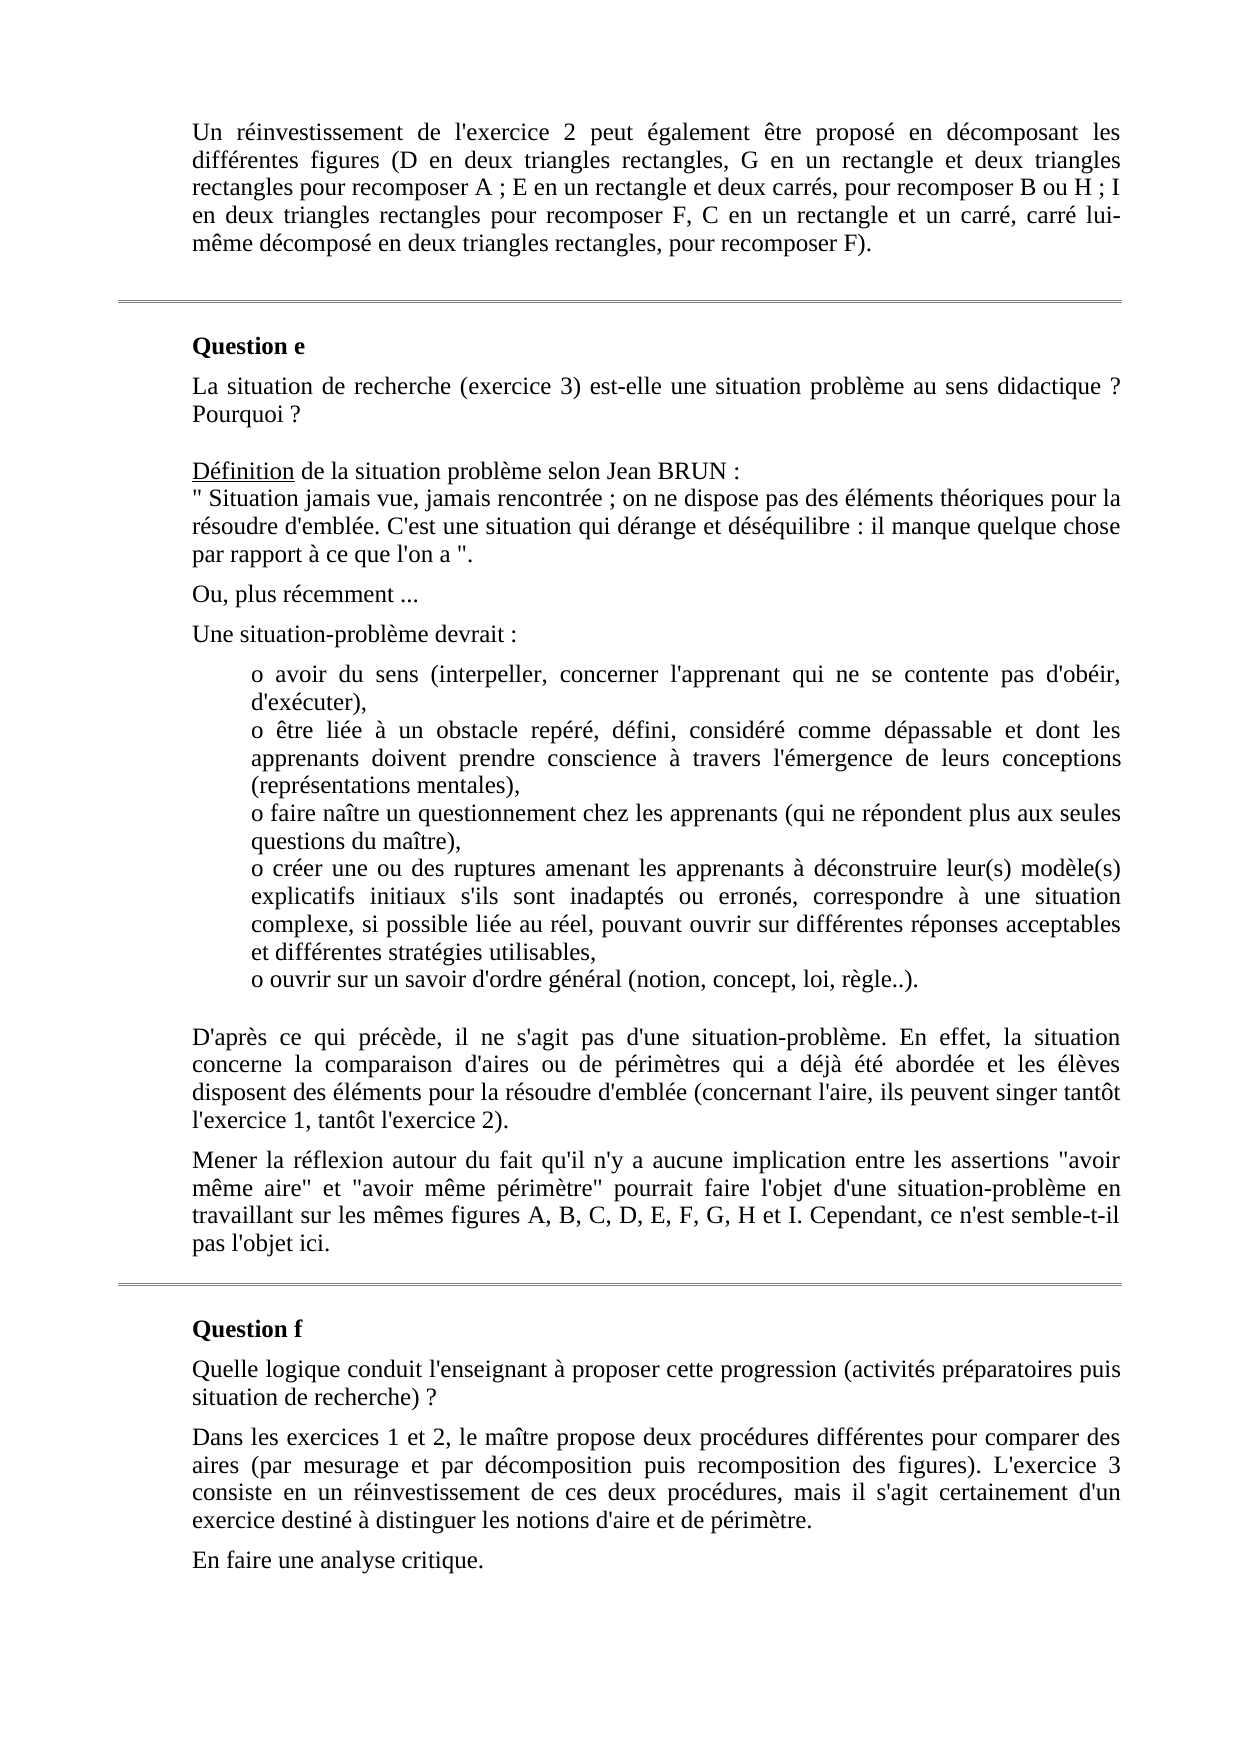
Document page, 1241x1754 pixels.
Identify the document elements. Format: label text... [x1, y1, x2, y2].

list o avoir du sens (interpeller, concerner l'apprenant qui ne se contente pas d'obéir, d'exécuter), [221, 661, 1122, 716]
subtitle La situation de recherche (exercice 3) est-elle une situation problème au sens didactique ? Pourquoi ? [162, 372, 1122, 427]
list o créer une ou des ruptures amenant les apprenants à déconstruire leur(s) modèle(s) explicatifs initiaux s'ils sont inadaptés ou erronés, correspondre à une situation complexe, si possible liée au réel, pouvant ouvrir sur différentes réponses acceptables et différentes stratégies utilisables, [221, 854, 1122, 965]
list Définition de la situation problème selon Jean BRUN : [162, 457, 1122, 484]
list Ou, plus récemment ... [162, 580, 1122, 608]
list Une situation-problème devrait : [162, 620, 1122, 648]
list Mener la réflexion autour du fait qu'il n'y a aucune implication entre les assertions "avoir même aire" et "avoir même périmètre" pourrait faire l'objet d'une situation-problème en travaillant sur les mêmes figures A, B, C, D, E, F, G, H et I. Cependant, ce n'est semble-t-il pas l'objet ici. [162, 1146, 1122, 1257]
subtitle Un réinvestissement de l'exercice 2 peut également être proposé en décomposant les différentes figures (D en deux triangles rectangles, G en un rectangle et deux triangles rectangles pour recomposer A ; E en un rectangle et deux carrés, pour recomposer B ou H ; I en deux triangles rectangles pour recomposer F, C en un rectangle et un carré, carré lui-même décomposé en deux triangles rectangles, pour recomposer F). [162, 118, 1122, 257]
list o être liée à un obstacle repéré, défini, considéré comme dépassable et dont les apprenants doivent prendre conscience à travers l'émergence de leurs conceptions (représentations mentales), [221, 716, 1122, 799]
list D'après ce qui précède, il ne s'agit pas d'une situation-problème. En effet, la situation concerne la comparaison d'aires ou de périmètres qui a déjà été abordée et les élèves disposent des éléments pour la résoudre d'emblée (concernant l'aire, ils peuvent singer tantôt l'exercice 1, tantôt l'exercice 2). [162, 1023, 1122, 1133]
list En faire une analyse critique. [162, 1546, 1122, 1574]
list Dans les exercices 1 et 2, le maître propose deux procédures différentes pour comparer des aires (par mesurage et par décomposition puis recomposition des figures). L'exercice 3 consiste en un réinvestissement de ces deux procédures, mais il s'agit certainement d'un exercice destiné à distinguer les notions d'aire et de périmètre. [162, 1423, 1122, 1534]
list Question f [162, 1315, 1122, 1343]
list o ouvrir sur un savoir d'ordre général (notion, concept, loi, règle..). [221, 965, 1122, 993]
list o faire naître un questionnement chez les apprenants (qui ne répondent plus aux seules questions du maître), [221, 799, 1122, 854]
list " Situation jamais vue, jamais rencontrée ; on ne dispose pas des éléments théoriques pour la résoudre d'emblée. C'est une situation qui dérange et déséquilibre : il manque quelque chose par rapport à ce que l'on a ". [162, 484, 1122, 568]
list Question e [162, 332, 1122, 359]
list Quelle logique conduit l'enseignant à proposer cette progression (activités préparatoires puis situation de recherche) ? [162, 1355, 1122, 1411]
